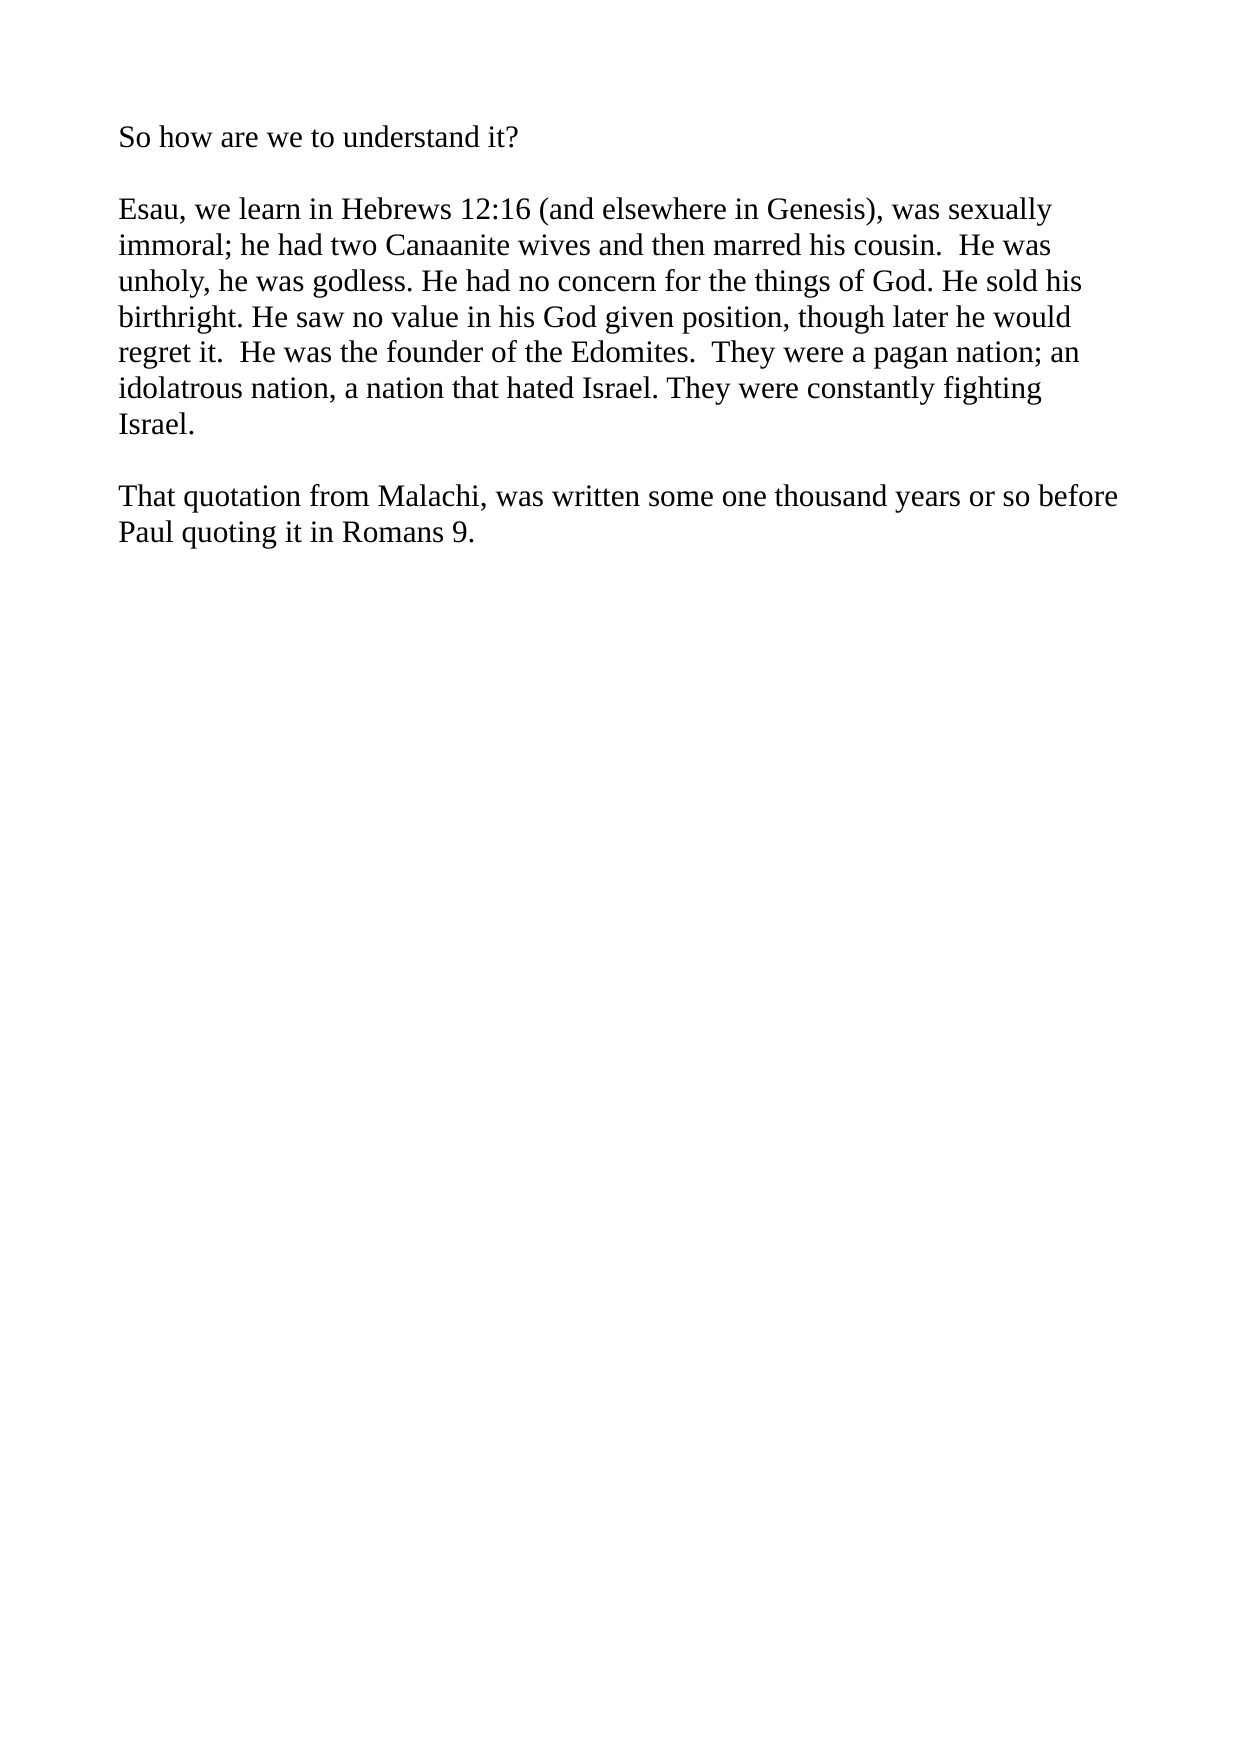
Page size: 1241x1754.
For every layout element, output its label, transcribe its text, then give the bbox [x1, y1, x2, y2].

text That quotation from Malachi, was written some one thousand years or so before Paul quoting it in Romans 9. [118, 477, 1122, 549]
text So how are we to understand it? [118, 118, 1122, 154]
text Esau, we learn in Hebrews 12:16 (and elsewhere in Genesis), was sexually immoral; he had two Canaanite wives and then marred his cousin. He was unholy, he was godless. He had no concern for the things of God. He sold his birthright. He saw no value in his God given position, though later he would regret it. He was the founder of the Edomites. They were a pagan nation; an idolatrous nation, a nation that hated Israel. They were constantly fighting Israel. [118, 190, 1122, 442]
